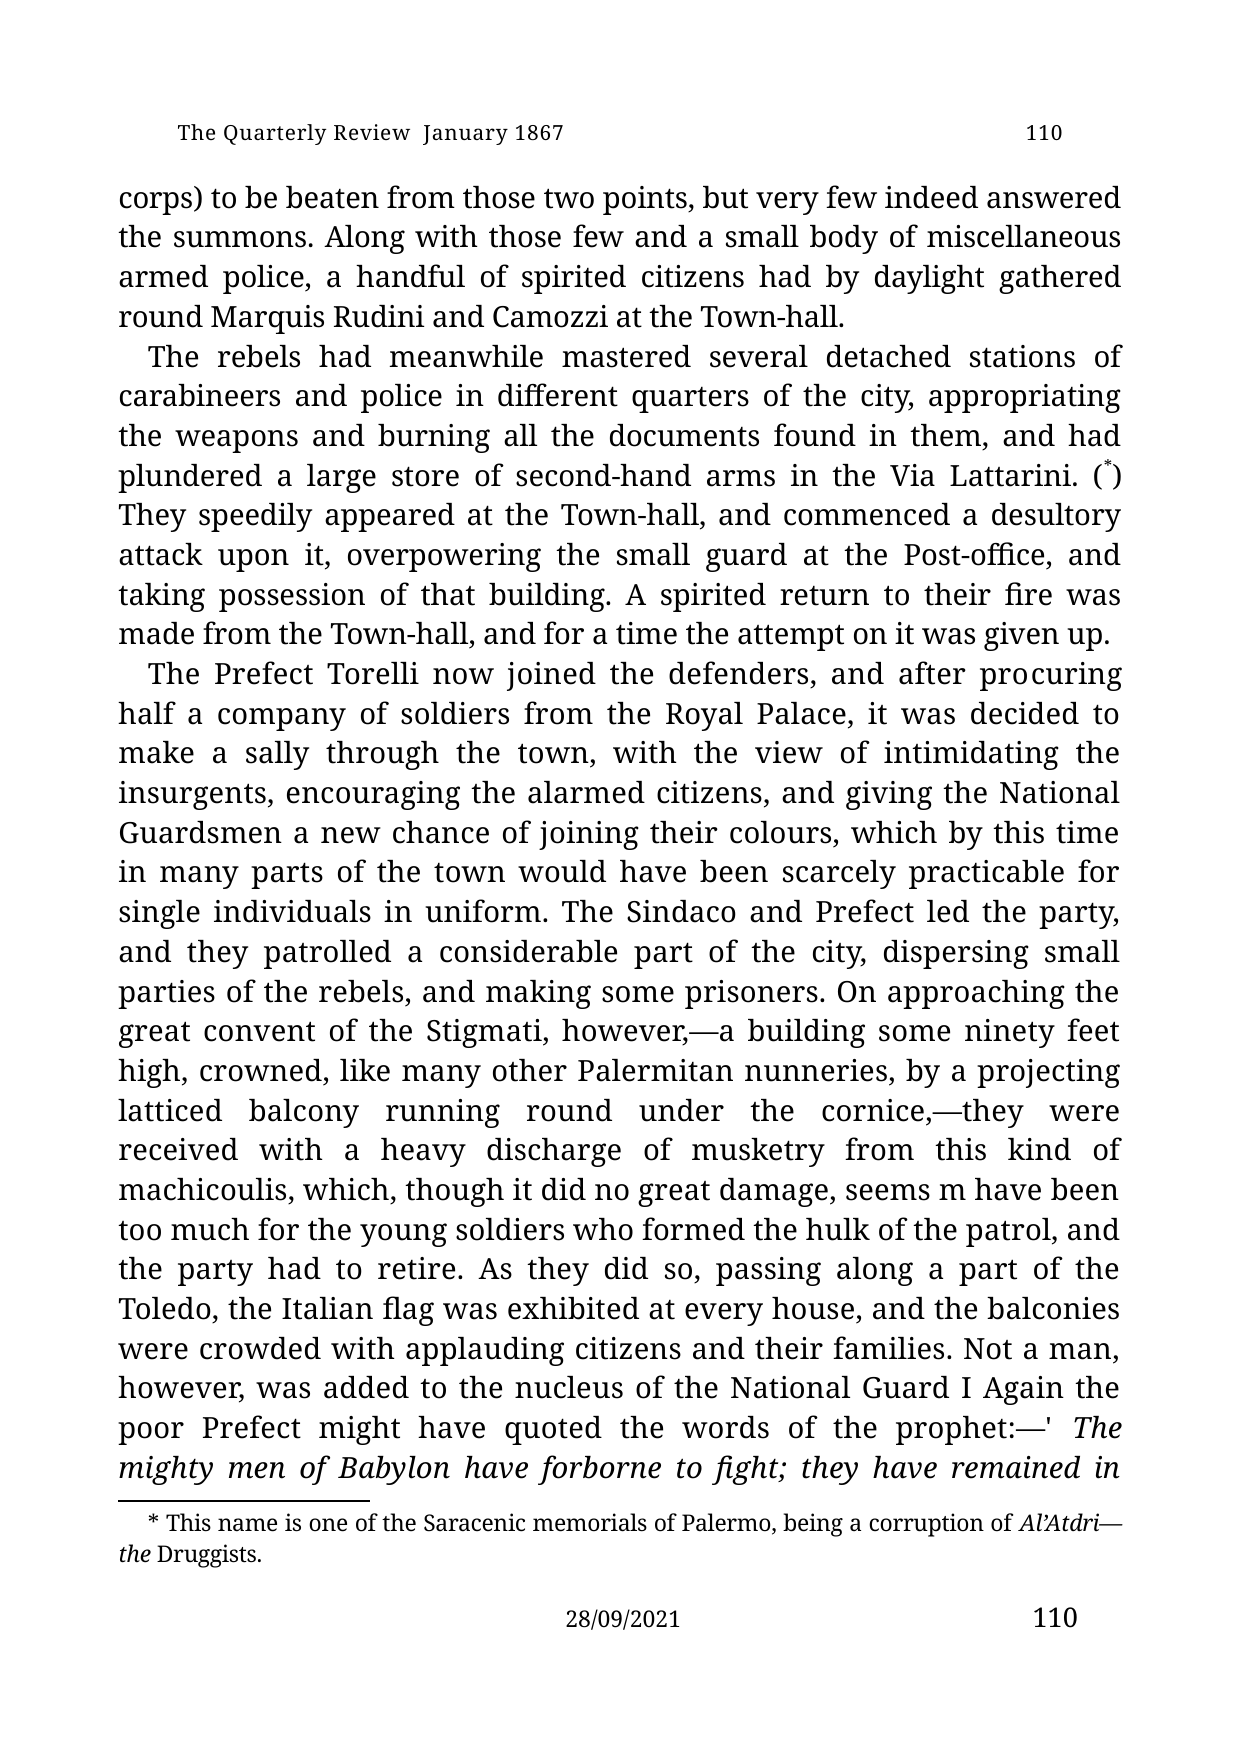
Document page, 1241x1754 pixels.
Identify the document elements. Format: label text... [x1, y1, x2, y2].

text The rebels had meanwhile mastered several detached stations of carabineers and police in different quarters of the city, appropriating the weapons and burning all the documents found in them, and had plundered a large store of second-hand arms in the Via Lattarini. () They speedily appeared at the Town-hall, and commenced a desultory attack upon it, overpowering the small guard at the Post-office, and taking possession of that building. A spirited return to their fire was made from the Town-hall, and for a time the attempt on it was given up. [118, 336, 1122, 653]
text This name is one of the Saracenic memorials of Palermo, being a corruption of Al’Atdri—the Druggists. [118, 1507, 1122, 1569]
text The Prefect Torelli now joined the defenders, and after procuring half a company of soldiers from the Royal Palace, it was decided to make a sally through the town, with the view of intimidating the insurgents, encouraging the alarmed citizens, and giving the National Guardsmen a new chance of joining their colours, which by this time in many parts of the town would have been scarcely practicable for single individuals in uniform. The Sindaco and Prefect led the party, and they patrolled a considerable part of the city, dispersing small parties of the rebels, and making some prisoners. On approaching the great convent of the Stigmati, however,—a building some ninety feet high, crowned, like many other Palermitan nunneries, by a projecting latticed balcony running round under the cornice,—they were received with a heavy discharge of musketry from this kind of machicoulis, which, though it did no great damage, seems m have been too much for the young soldiers who formed the hulk of the patrol, and the party had to retire. As they did so, passing along a part of the Toledo, the Italian flag was exhibited at every house, and the balconies were crowded with applauding citizens and their families. Not a man, however, was added to the nucleus of the National Guard I Again the poor Prefect might have quoted the words of the prophet:—' The mighty men of Babylon have forborne to fight; they have remained in [118, 653, 1122, 1487]
text corps) to be beaten from those two points, but very few indeed answered the summons. Along with those few and a small body of miscellaneous armed police, a handful of spirited citizens had by daylight gathered round Marquis Rudini and Camozzi at the Town-hall. [118, 177, 1122, 336]
